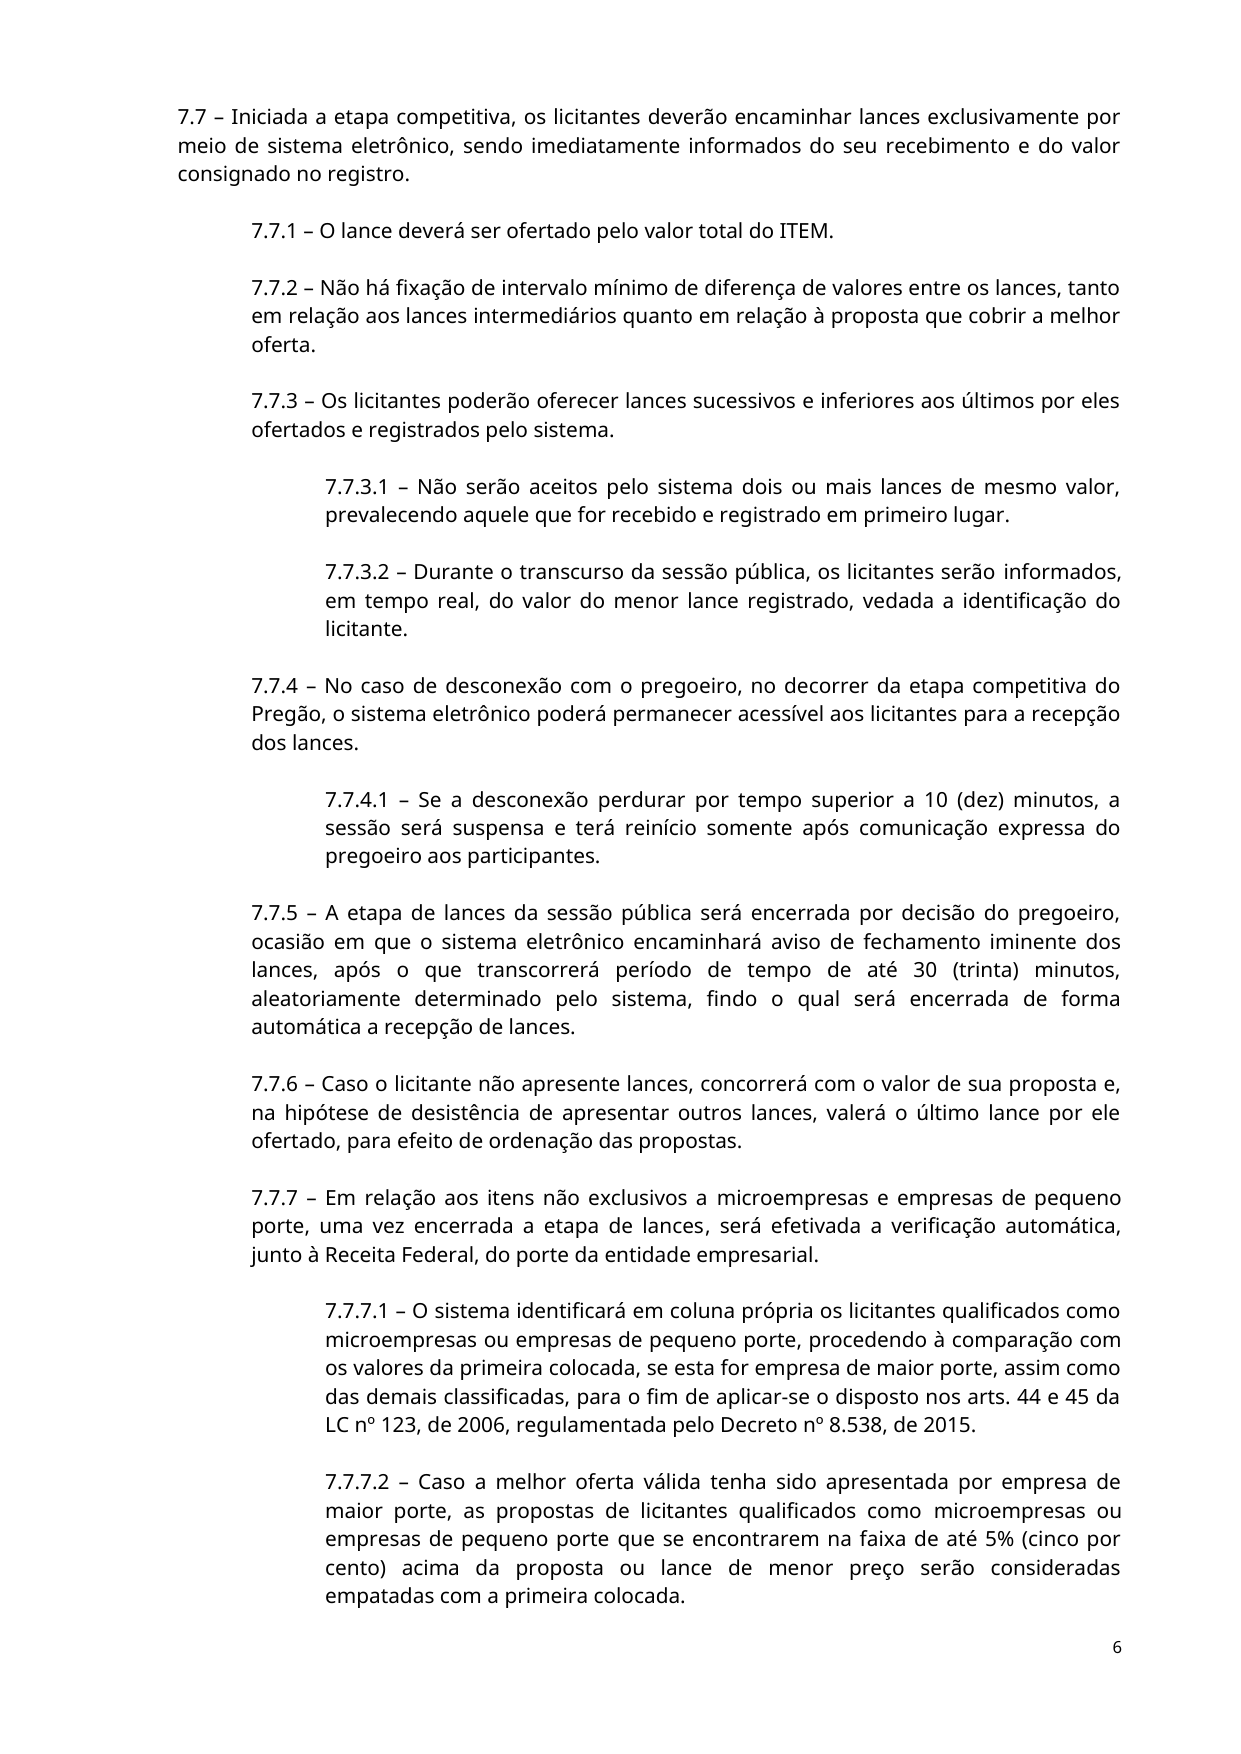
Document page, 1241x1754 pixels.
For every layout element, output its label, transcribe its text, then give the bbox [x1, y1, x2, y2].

text 7.7.3.2 – Durante o transcurso da sessão pública, os licitantes serão informados, em tempo real, do valor do menor lance registrado, vedada a identificação do licitante. [325, 557, 1122, 643]
list 7.7.3 – Os licitantes poderão oferecer lances sucessivos e inferiores aos últimos por eles ofertados e registrados pelo sistema. [251, 387, 1122, 443]
text 7.7.7 – Em relação aos itens não exclusivos a microempresas e empresas de pequeno porte, uma vez encerrada a etapa de lances, será efetivada a verificação automática, junto à Receita Federal, do porte da entidade empresarial. [251, 1183, 1122, 1268]
text 7.7.5 – A etapa de lances da sessão pública será encerrada por decisão do pregoeiro, ocasião em que o sistema eletrônico encaminhará aviso de fechamento iminente dos lances, após o que transcorrerá período de tempo de até 30 (trinta) minutos, aleatoriamente determinado pelo sistema, findo o qual será encerrada de forma automática a recepção de lances. [251, 898, 1122, 1041]
text 7.7.7.2 – Caso a melhor oferta válida tenha sido apresentada por empresa de maior porte, as propostas de licitantes qualificados como microempresas ou empresas de pequeno porte que se encontrarem na faixa de até 5% (cinco por cento) acima da proposta ou lance de menor preço serão consideradas empatadas com a primeira colocada. [325, 1467, 1122, 1609]
text 7.7.1 – O lance deverá ser ofertado pelo valor total do ITEM. [251, 216, 1122, 244]
text 7.7.4 – No caso de desconexão com o pregoeiro, no decorrer da etapa competitiva do Pregão, o sistema eletrônico poderá permanecer acessível aos licitantes para a recepção dos lances. [251, 671, 1122, 756]
text 7.7.7.1 – O sistema identificará em coluna própria os licitantes qualificados como microempresas ou empresas de pequeno porte, procedendo à comparação com os valores da primeira colocada, se esta for empresa de maior porte, assim como das demais classificadas, para o fim de aplicar-se o disposto nos arts. 44 e 45 da LC nº 123, de 2006, regulamentada pelo Decreto nº 8.538, de 2015. [325, 1297, 1122, 1439]
list 7.7.2 – Não há fixação de intervalo mínimo de diferença de valores entre os lances, tanto em relação aos lances intermediários quanto em relação à proposta que cobrir a melhor oferta. [251, 273, 1122, 358]
text 7.7 – Iniciada a etapa competitiva, os licitantes deverão encaminhar lances exclusivamente por meio de sistema eletrônico, sendo imediatamente informados do seu recebimento e do valor consignado no registro. [177, 102, 1122, 188]
text 7.7.4.1 – Se a desconexão perdurar por tempo superior a 10 (dez) minutos, a sessão será suspensa e terá reinício somente após comunicação expressa do pregoeiro aos participantes. [325, 785, 1122, 870]
text 7.7.3.1 – Não serão aceitos pelo sistema dois ou mais lances de mesmo valor, prevalecendo aquele que for recebido e registrado em primeiro lugar. [325, 472, 1122, 529]
text 7.7.6 – Caso o licitante não apresente lances, concorrerá com o valor de sua proposta e, na hipótese de desistência de apresentar outros lances, valerá o último lance por ele ofertado, para efeito de ordenação das propostas. [251, 1069, 1122, 1154]
